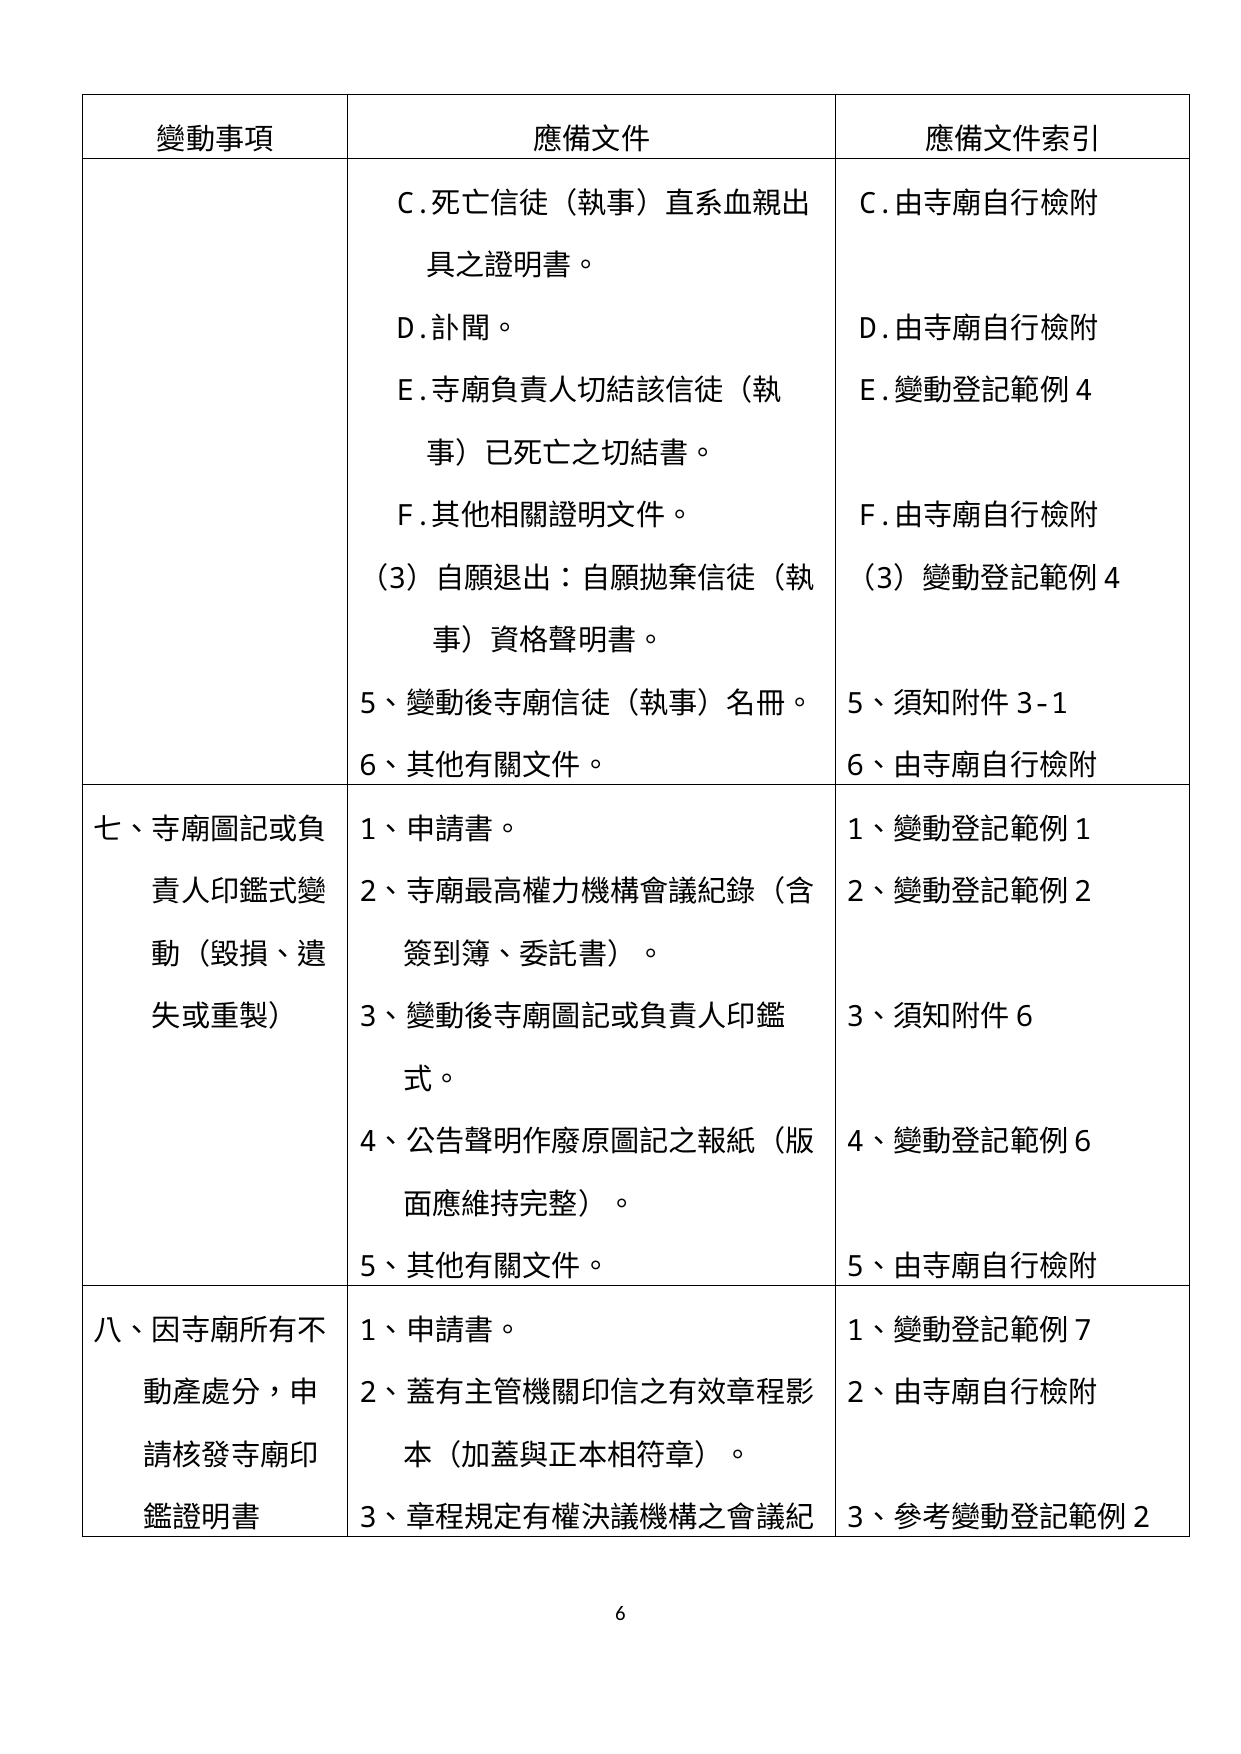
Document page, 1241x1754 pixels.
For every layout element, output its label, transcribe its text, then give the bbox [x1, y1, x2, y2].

table_cell 1、變動登記範例7 2、由寺廟自行檢附 3、參考變動登記範例2 [836, 1286, 1189, 1536]
table_cell [83, 159, 347, 784]
table_cell 1、申請書。 2、寺廟最高權力機構會議紀錄（含簽到簿、委託書）。 3、變動後寺廟圖記或負責人印鑑式。 4、公告聲明作廢原圖記之報紙（版面應維持完整）。 5、其他有關文件。 [348, 785, 835, 1285]
table_cell 1、申請書。 2、蓋有主管機關印信之有效章程影本（加蓋與正本相符章）。 3、章程規定有權決議機構之會議紀 [348, 1286, 835, 1536]
table_header 應備文件索引 [836, 95, 1189, 158]
table_header 應備文件 [348, 95, 835, 158]
table_cell C.由寺廟自行檢附 D.由寺廟自行檢附 E.變動登記範例4 F.由寺廟自行檢附 （3）變動登記範例4 5、須知附件3-1 6、由寺廟自行檢附 [836, 159, 1189, 784]
table_cell 八、因寺廟所有不動產處分，申請核發寺廟印鑑證明書 [83, 1286, 347, 1536]
table_cell C.死亡信徒（執事）直系血親出具之證明書。 D.訃聞。 E.寺廟負責人切結該信徒（執事）已死亡之切結書。 F.其他相關證明文件。 （3）自願退出：自願拋棄信徒（執事）資格聲明書。 5、變動後寺廟信徒（執事）名冊。 6、其他有關文件。 [348, 159, 835, 784]
table_cell 七、寺廟圖記或負責人印鑑式變動（毀損、遺失或重製） [83, 785, 347, 1285]
table_cell 1、變動登記範例1 2、變動登記範例2 3、須知附件6 4、變動登記範例6 5、由寺廟自行檢附 [836, 785, 1189, 1285]
table_header 變動事項 [83, 95, 347, 158]
